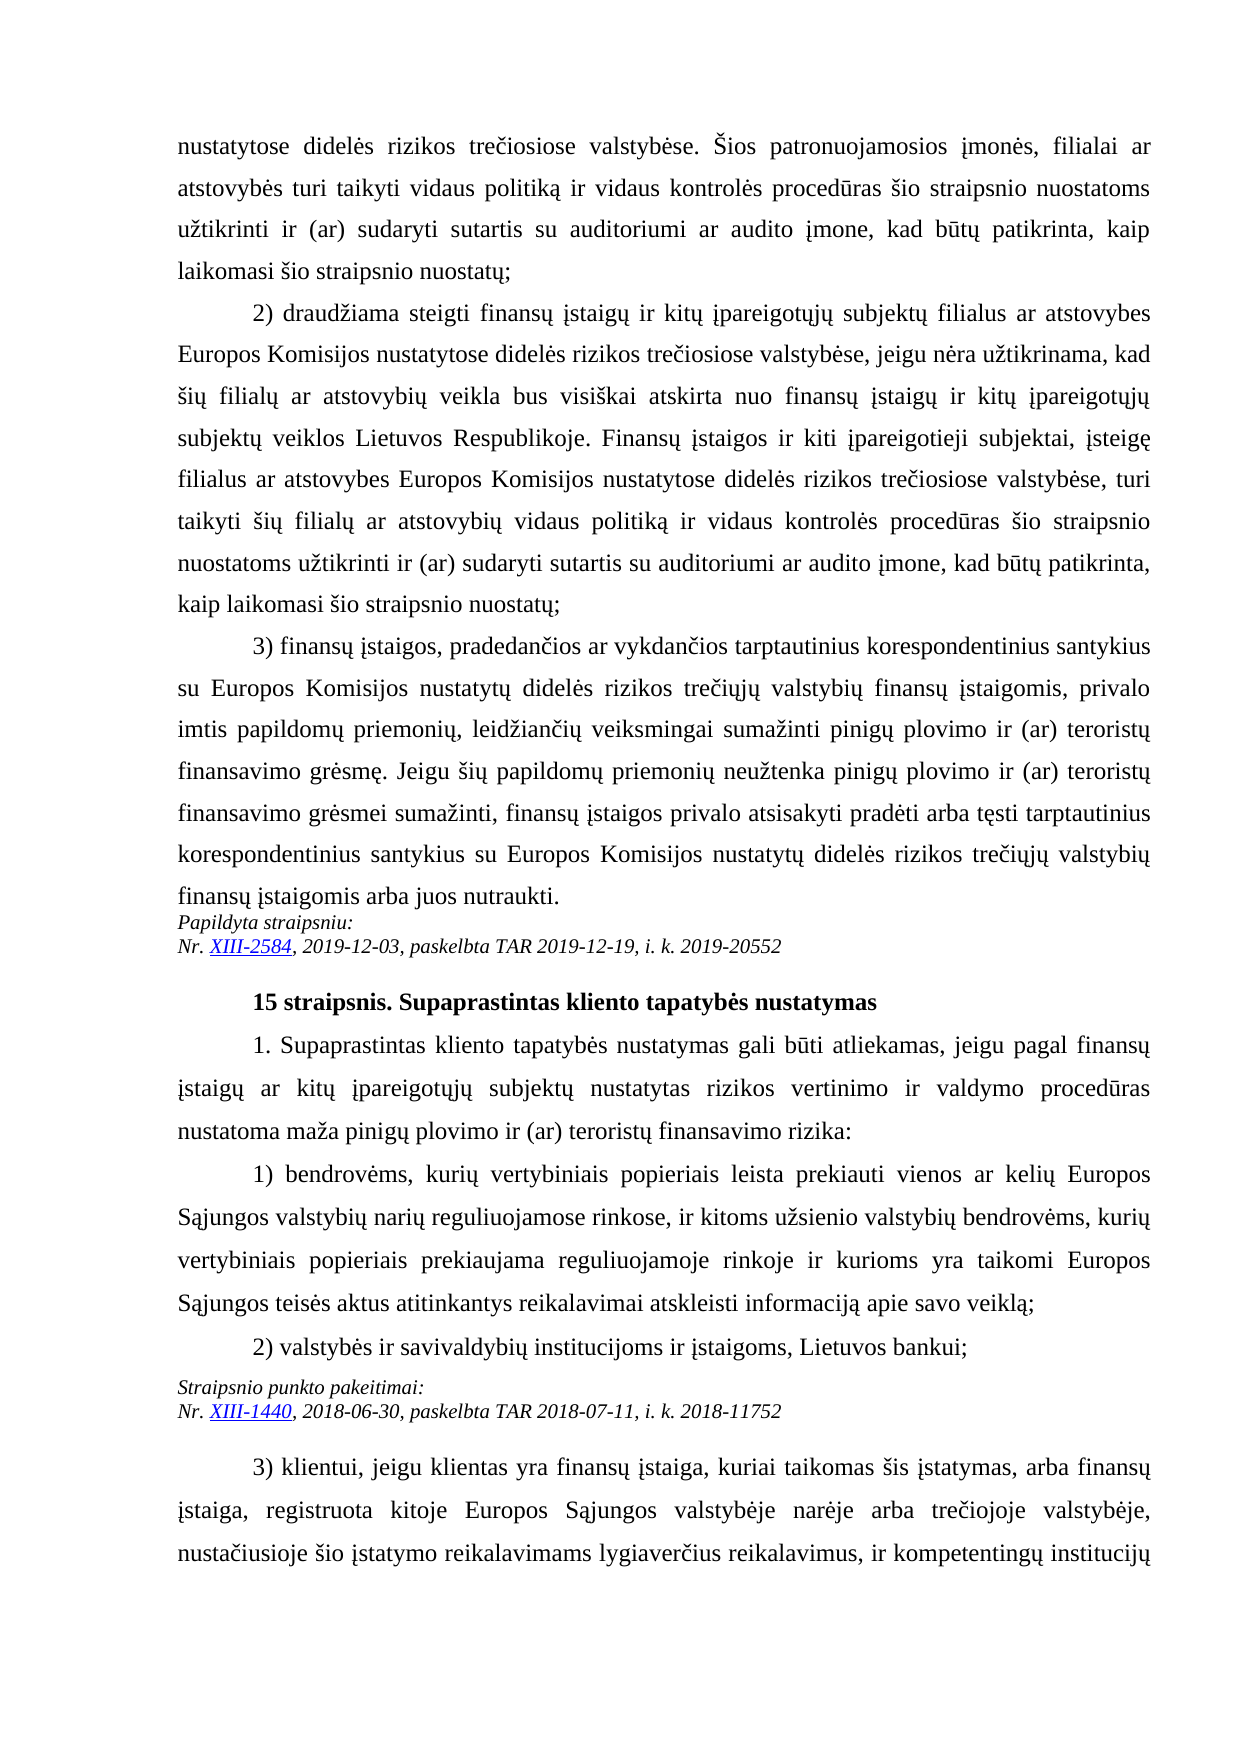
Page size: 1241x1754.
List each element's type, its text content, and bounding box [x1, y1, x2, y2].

text Nr. XIII-2584, 2019-12-03, paskelbta TAR 2019-12-19, i. k. 2019-20552 [177, 934, 1152, 958]
text Nr. XIII-1440, 2018-06-30, paskelbta TAR 2018-07-11, i. k. 2018-11752 [177, 1399, 1152, 1423]
text 1. Supaprastintas kliento tapatybės nustatymas gali būti atliekamas, jeigu pagal finansų įstaigų ar kitų įpareigotųjų subjektų nustatytas rizikos vertinimo ir valdymo procedūras nustatoma maža pinigų plovimo ir (ar) teroristų finansavimo rizika: [177, 1030, 1152, 1145]
text Straipsnio punkto pakeitimai: [177, 1375, 1152, 1399]
text 2) valstybės ir savivaldybių institucijoms ir įstaigoms, Lietuvos bankui; [177, 1332, 1152, 1360]
text Papildyta straipsniu: [177, 910, 1152, 934]
text 1) bendrovėms, kurių vertybiniais popieriais leista prekiauti vienos ar kelių Europos Sąjungos valstybių narių reguliuojamose rinkose, ir kitoms užsienio valstybių bendrovėms, kurių vertybiniais popieriais prekiaujama reguliuojamoje rinkoje ir kurioms yra taikomi Europos Sąjungos teisės aktus atitinkantys reikalavimai atskleisti informaciją apie savo veiklą; [177, 1159, 1152, 1317]
text 2) draudžiama steigti finansų įstaigų ir kitų įpareigotųjų subjektų filialus ar atstovybes Europos Komisijos nustatytose didelės rizikos trečiosiose valstybėse, jeigu nėra užtikrinama, kad šių filialų ar atstovybių veikla bus visiškai atskirta nuo finansų įstaigų ir kitų įpareigotųjų subjektų veiklos Lietuvos Respublikoje. Finansų įstaigos ir kiti įpareigotieji subjektai, įsteigę filialus ar atstovybes Europos Komisijos nustatytose didelės rizikos trečiosiose valstybėse, turi taikyti šių filialų ar atstovybių vidaus politiką ir vidaus kontrolės procedūras šio straipsnio nuostatoms užtikrinti ir (ar) sudaryti sutartis su auditoriumi ar audito įmone, kad būtų patikrinta, kaip laikomasi šio straipsnio nuostatų; [177, 285, 1152, 618]
text 3) klientui, jeigu klientas yra finansų įstaiga, kuriai taikomas šis įstatymas, arba finansų įstaiga, registruota kitoje Europos Sąjungos valstybėje narėje arba trečiojoje valstybėje, nustačiusioje šio įstatymo reikalavimams lygiaverčius reikalavimus, ir kompetentingų institucijų [177, 1452, 1152, 1567]
text 3) finansų įstaigos, pradedančios ar vykdančios tarptautinius korespondentinius santykius su Europos Komisijos nustatytų didelės rizikos trečiųjų valstybių finansų įstaigomis, privalo imtis papildomų priemonių, leidžiančių veiksmingai sumažinti pinigų plovimo ir (ar) teroristų finansavimo grėsmę. Jeigu šių papildomų priemonių neužtenka pinigų plovimo ir (ar) teroristų finansavimo grėsmei sumažinti, finansų įstaigos privalo atsisakyti pradėti arba tęsti tarptautinius korespondentinius santykius su Europos Komisijos nustatytų didelės rizikos trečiųjų valstybių finansų įstaigomis arba juos nutraukti. [177, 618, 1152, 910]
text 15 straipsnis. Supaprastintas kliento tapatybės nustatymas [177, 987, 1152, 1015]
text nustatytose didelės rizikos trečiosiose valstybėse. Šios patronuojamosios įmonės, filialai ar atstovybės turi taikyti vidaus politiką ir vidaus kontrolės procedūras šio straipsnio nuostatoms užtikrinti ir (ar) sudaryti sutartis su auditoriumi ar audito įmone, kad būtų patikrinta, kaip laikomasi šio straipsnio nuostatų; [177, 118, 1152, 285]
